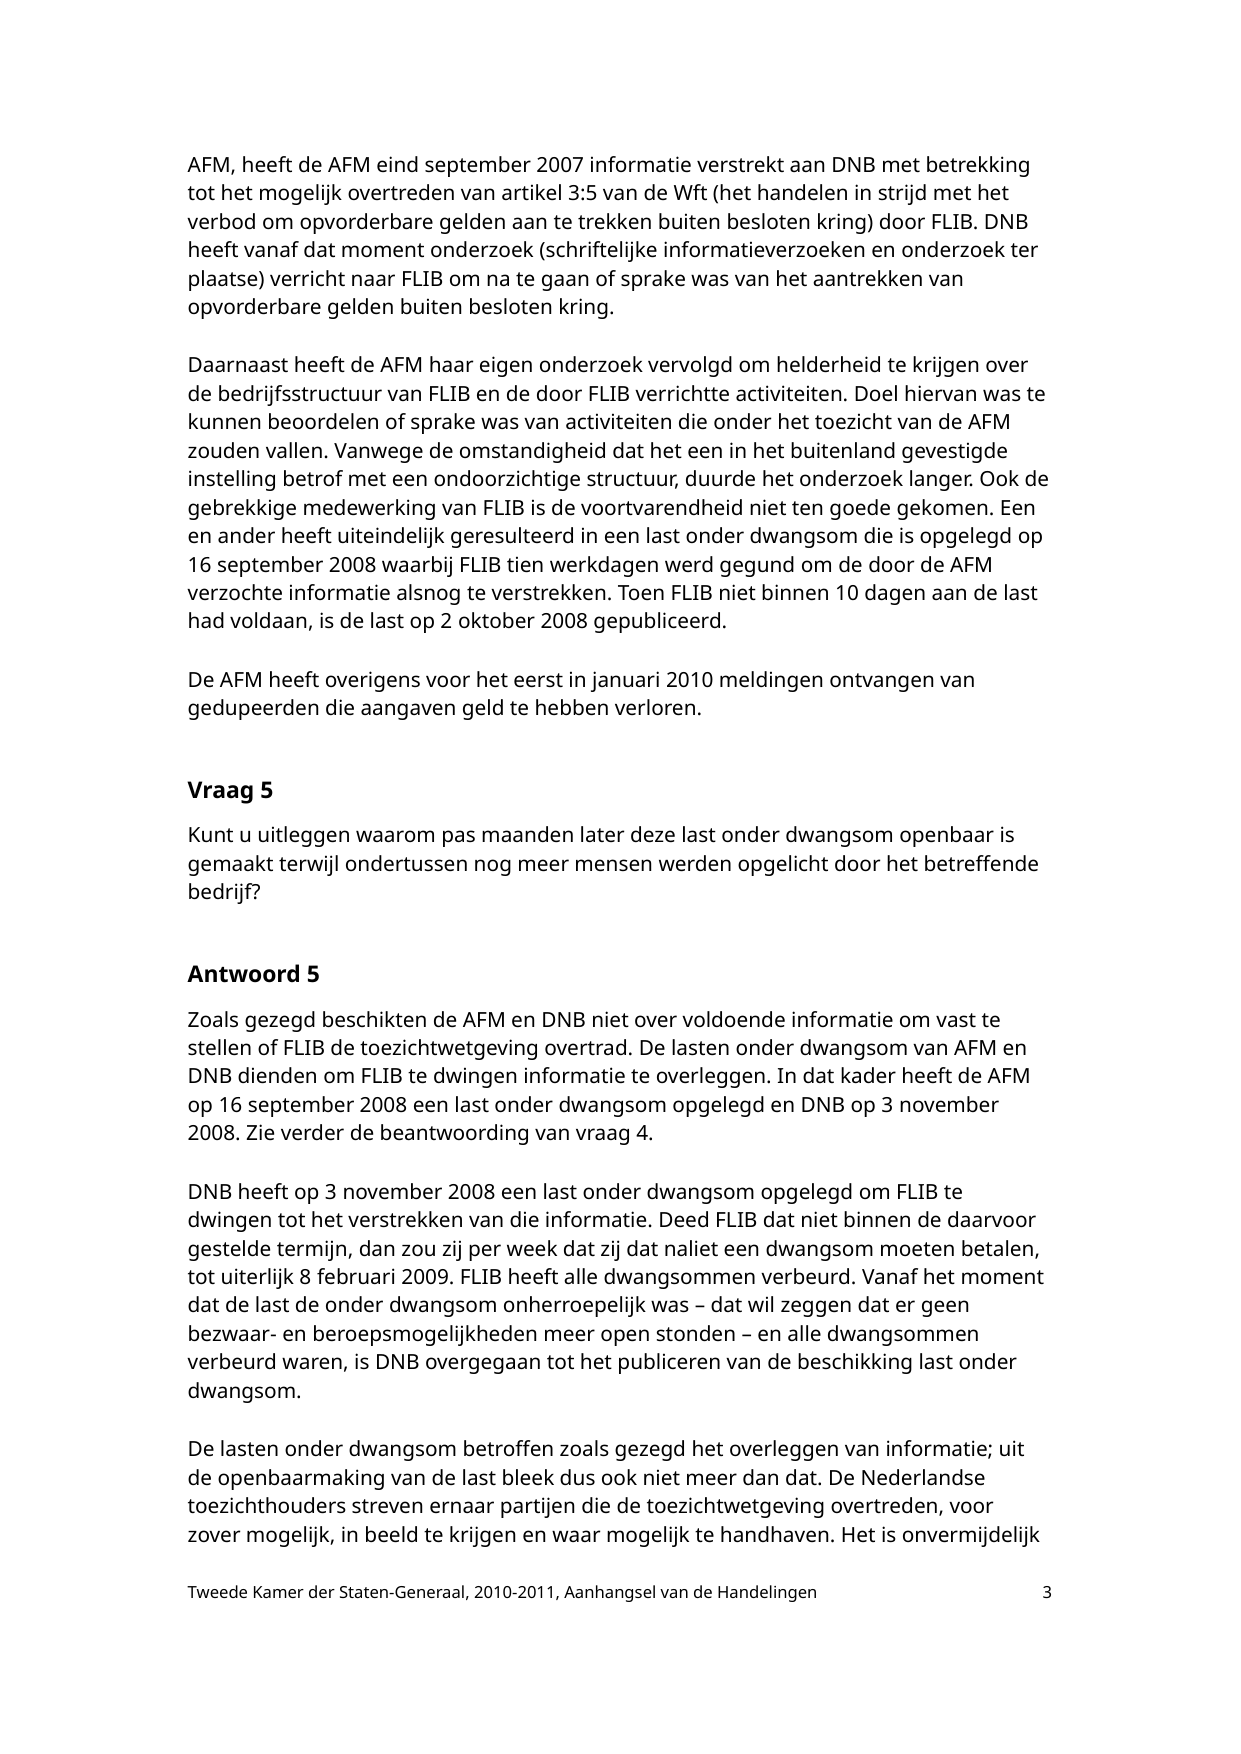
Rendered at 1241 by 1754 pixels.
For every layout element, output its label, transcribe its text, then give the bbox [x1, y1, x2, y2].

text De AFM heeft overigens voor het eerst in januari 2010 meldingen ontvangen van gedupeerden die aangaven geld te hebben verloren. [187, 665, 1053, 722]
text AFM, heeft de AFM eind september 2007 informatie verstrekt aan DNB met betrekking tot het mogelijk overtreden van artikel 3:5 van de Wft (het handelen in strijd met het verbod om opvorderbare gelden aan te trekken buiten besloten kring) door FLIB. DNB heeft vanaf dat moment onderzoek (schriftelijke informatieverzoeken en onderzoek ter plaatse) verricht naar FLIB om na te gaan of sprake was van het aantrekken van opvorderbare gelden buiten besloten kring. [187, 150, 1053, 321]
text Kunt u uitleggen waarom pas maanden later deze last onder dwangsom openbaar is gemaakt terwijl ondertussen nog meer mensen werden opgelicht door het betreffende bedrijf? [187, 821, 1053, 906]
subtitle Vraag 5 [187, 774, 1053, 806]
text Zoals gezegd beschikten de AFM en DNB niet over voldoende informatie om vast te stellen of FLIB de toezichtwetgeving overtrad. De lasten onder dwangsom van AFM en DNB dienden om FLIB te dwingen informatie te overleggen. In dat kader heeft de AFM op 16 september 2008 een last onder dwangsom opgelegd en DNB op 3 november 2008. Zie verder de beantwoording van vraag 4. [187, 1005, 1053, 1147]
text Daarnaast heeft de AFM haar eigen onderzoek vervolgd om helderheid te krijgen over de bedrijfsstructuur van FLIB en de door FLIB verrichtte activiteiten. Doel hiervan was te kunnen beoordelen of sprake was van activiteiten die onder het toezicht van de AFM zouden vallen. Vanwege de omstandigheid dat het een in het buitenland gevestigde instelling betrof met een ondoorzichtige structuur, duurde het onderzoek langer. Ook de gebrekkige medewerking van FLIB is de voortvarendheid niet ten goede gekomen. Een en ander heeft uiteindelijk geresulteerd in een last onder dwangsom die is opgelegd op 16 september 2008 waarbij FLIB tien werkdagen werd gegund om de door de AFM verzochte informatie alsnog te verstrekken. Toen FLIB niet binnen 10 dagen aan de last had voldaan, is de last op 2 oktober 2008 gepubliceerd. [187, 351, 1053, 635]
subtitle Antwoord 5 [187, 958, 1053, 990]
text De lasten onder dwangsom betroffen zoals gezegd het overleggen van informatie; uit de openbaarmaking van de last bleek dus ook niet meer dan dat. De Nederlandse toezichthouders streven ernaar partijen die de toezichtwetgeving overtreden, voor zover mogelijk, in beeld te krijgen en waar mogelijk te handhaven. Het is onvermijdelijk [187, 1434, 1053, 1548]
text DNB heeft op 3 november 2008 een last onder dwangsom opgelegd om FLIB te dwingen tot het verstrekken van die informatie. Deed FLIB dat niet binnen de daarvoor gestelde termijn, dan zou zij per week dat zij dat naliet een dwangsom moeten betalen, tot uiterlijk 8 februari 2009. FLIB heeft alle dwangsommen verbeurd. Vanaf het moment dat de last de onder dwangsom onherroepelijk was – dat wil zeggen dat er geen bezwaar- en beroepsmogelijkheden meer open stonden – en alle dwangsommen verbeurd waren, is DNB overgegaan tot het publiceren van de beschikking last onder dwangsom. [187, 1177, 1053, 1404]
